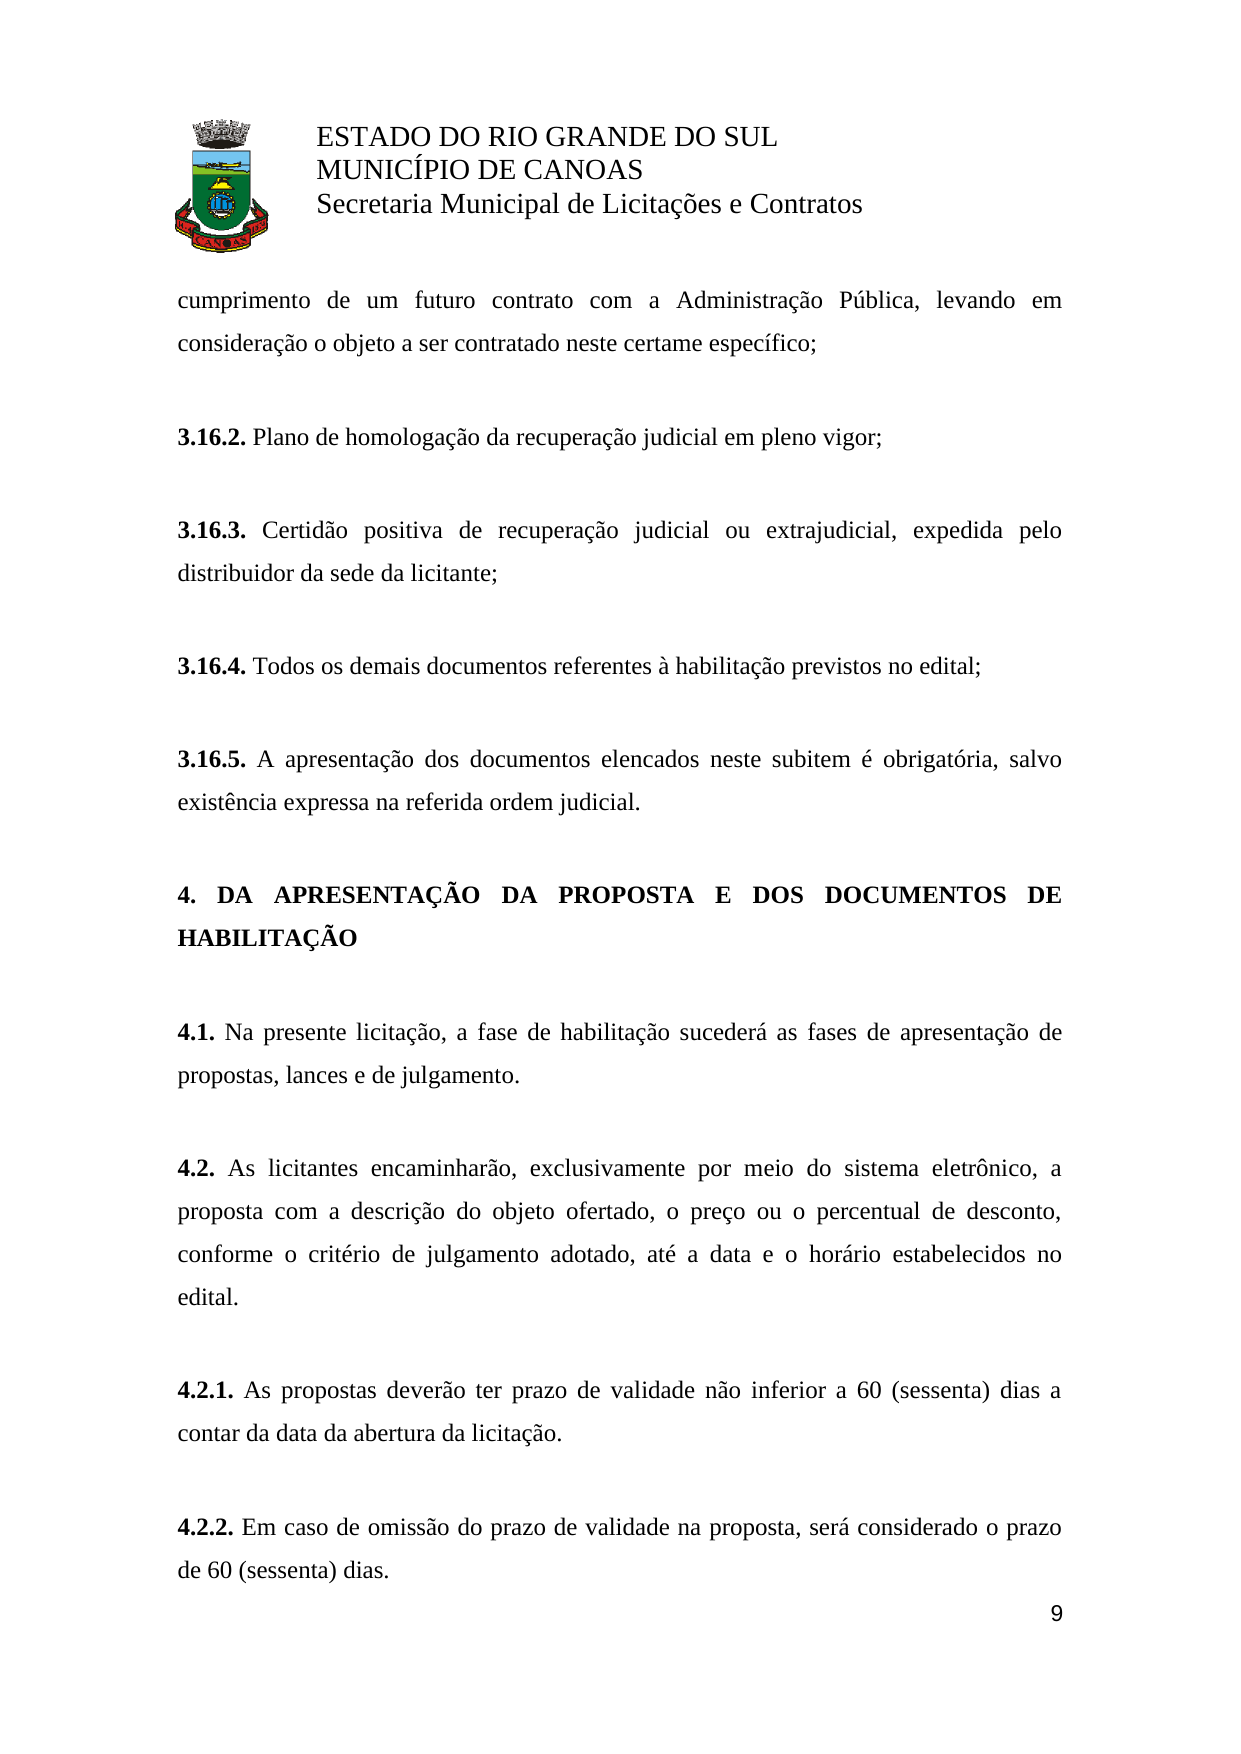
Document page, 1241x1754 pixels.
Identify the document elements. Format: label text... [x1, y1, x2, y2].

text 4.2.1. As propostas deverão ter prazo de validade não inferior a 60 (sessenta) dias a contar da data da abertura da licitação. [177, 1375, 1063, 1447]
text 4.2. As licitantes encaminharão, exclusivamente por meio do sistema eletrônico, a proposta com a descrição do objeto ofertado, o preço ou o percentual de desconto, conforme o critério de julgamento adotado, até a data e o horário estabelecidos no edital. [177, 1153, 1063, 1311]
text 3.16.3. Certidão positiva de recuperação judicial ou extrajudicial, expedida pelo distribuidor da sede da licitante; [177, 515, 1063, 587]
text 4.1. Na presente licitação, a fase de habilitação sucederá as fases de apresentação de propostas, lances e de julgamento. [177, 1017, 1063, 1088]
text 3.16.2. Plano de homologação da recuperação judicial em pleno vigor; [177, 422, 1063, 450]
text 4.2.2. Em caso de omissão do prazo de validade na proposta, será considerado o prazo de 60 (sessenta) dias. [177, 1512, 1063, 1583]
text 3.16.5. A apresentação dos documentos elencados neste subitem é obrigatória, salvo existência expressa na referida ordem judicial. [177, 744, 1063, 816]
text 3.16.4. Todos os demais documentos referentes à habilitação previstos no edital; [177, 651, 1063, 680]
text cumprimento de um futuro contrato com a Administração Pública, levando em consideração o objeto a ser contratado neste certame específico; [177, 285, 1063, 357]
text 4. DA APRESENTAÇÃO DA PROPOSTA E DOS DOCUMENTOS DE HABILITAÇÃO [177, 880, 1063, 952]
